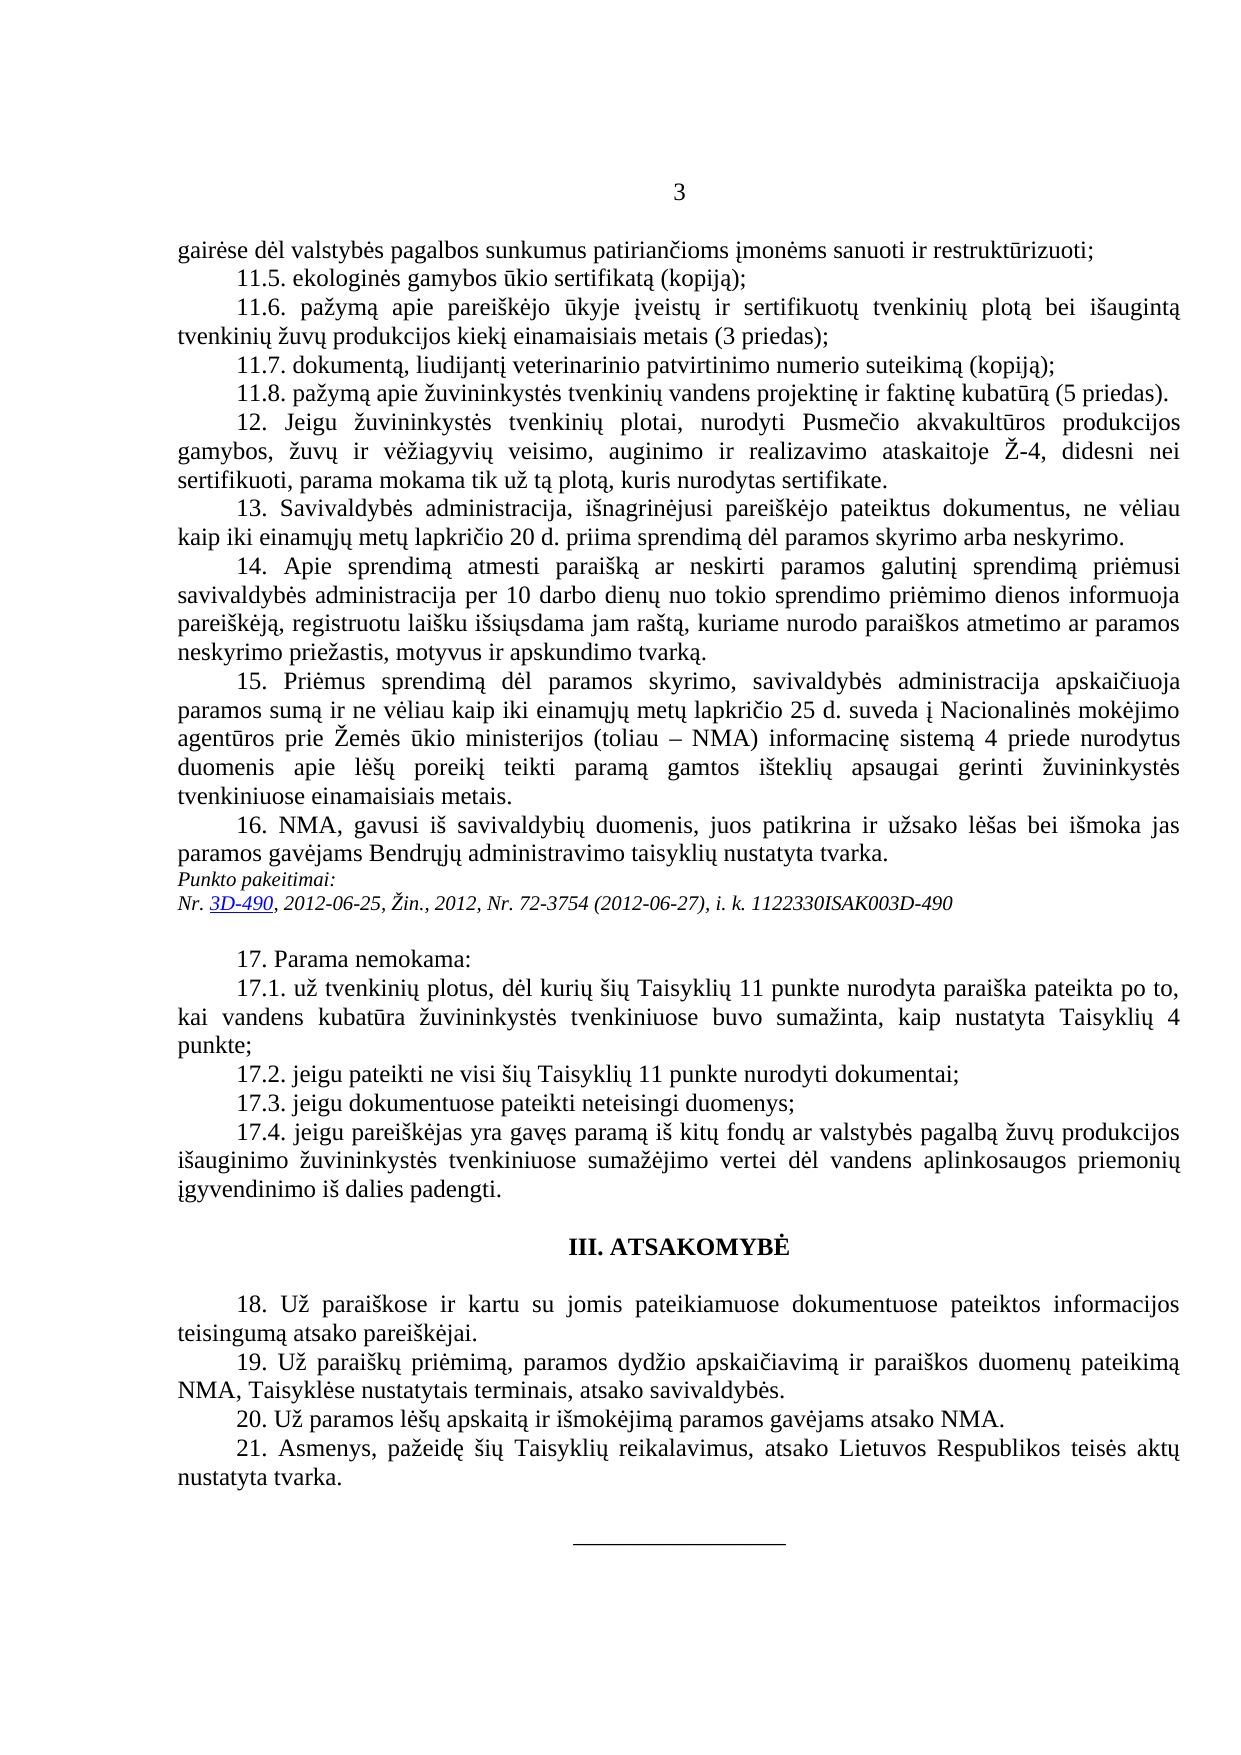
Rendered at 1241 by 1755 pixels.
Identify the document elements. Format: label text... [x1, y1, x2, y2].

text 11.8. pažymą apie žuvininkystės tvenkinių vandens projektinę ir faktinę kubatūrą (5 priedas). [177, 378, 1181, 407]
text 15. Priėmus sprendimą dėl paramos skyrimo, savivaldybės administracija apskaičiuoja paramos sumą ir ne vėliau kaip iki einamųjų metų lapkričio 25 d. suveda į Nacionalinės mokėjimo agentūros prie Žemės ūkio ministerijos (toliau – NMA) informacinę sistemą 4 priede nurodytus duomenis apie lėšų poreikį teikti paramą gamtos išteklių apsaugai gerinti žuvininkystės tvenkiniuose einamaisiais metais. [177, 666, 1181, 810]
text 11.5. ekologinės gamybos ūkio sertifikatą (kopiją); [177, 263, 1181, 292]
text 18. Už paraiškose ir kartu su jomis pateikiamuose dokumentuose pateiktos informacijos teisingumą atsako pareiškėjai. [177, 1289, 1181, 1347]
text 16. NMA, gavusi iš savivaldybių duomenis, juos patikrina ir užsako lėšas bei išmoka jas paramos gavėjams Bendrųjų administravimo taisyklių nustatyta tvarka. [177, 810, 1181, 867]
text 12. Jeigu žuvininkystės tvenkinių plotai, nurodyti Pusmečio akvakultūros produkcijos gamybos, žuvų ir vėžiagyvių veisimo, auginimo ir realizavimo ataskaitoje Ž-4, didesni nei sertifikuoti, parama mokama tik už tą plotą, kuris nurodytas sertifikate. [177, 407, 1181, 493]
text Nr. 3D-490, 2012-06-25, Žin., 2012, Nr. 72-3754 (2012-06-27), i. k. 1122330ISAK003D-490 [177, 891, 1181, 915]
text 14. Apie sprendimą atmesti paraišką ar neskirti paramos galutinį sprendimą priėmusi savivaldybės administracija per 10 darbo dienų nuo tokio sprendimo priėmimo dienos informuoja pareiškėją, registruotu laišku išsiųsdama jam raštą, kuriame nurodo paraiškos atmetimo ar paramos neskyrimo priežastis, motyvus ir apskundimo tvarką. [177, 551, 1181, 666]
text Punkto pakeitimai: [177, 867, 1181, 891]
text _________________ [177, 1519, 1181, 1548]
text 13. Savivaldybės administracija, išnagrinėjusi pareiškėjo pateiktus dokumentus, ne vėliau kaip iki einamųjų metų lapkričio 20 d. priima sprendimą dėl paramos skyrimo arba neskyrimo. [177, 493, 1181, 551]
text 17.3. jeigu dokumentuose pateikti neteisingi duomenys; [177, 1088, 1181, 1117]
text 17. Parama nemokama: [177, 944, 1181, 973]
text 20. Už paramos lėšų apskaitą ir išmokėjimą paramos gavėjams atsako NMA. [177, 1404, 1181, 1433]
text 17.1. už tvenkinių plotus, dėl kurių šių Taisyklių 11 punkte nurodyta paraiška pateikta po to, kai vandens kubatūra žuvininkystės tvenkiniuose buvo sumažinta, kaip nustatyta Taisyklių 4 punkte; [177, 973, 1181, 1059]
text 17.2. jeigu pateikti ne visi šių Taisyklių 11 punkte nurodyti dokumentai; [177, 1059, 1181, 1088]
text III. ATSAKOMYBĖ [177, 1232, 1181, 1260]
text 11.6. pažymą apie pareiškėjo ūkyje įveistų ir sertifikuotų tvenkinių plotą bei išaugintą tvenkinių žuvų produkcijos kiekį einamaisiais metais (3 priedas); [177, 292, 1181, 350]
text gairėse dėl valstybės pagalbos sunkumus patiriančioms įmonėms sanuoti ir restruktūrizuoti; [177, 235, 1181, 263]
text 11.7. dokumentą, liudijantį veterinarinio patvirtinimo numerio suteikimą (kopiją); [177, 350, 1181, 378]
text 21. Asmenys, pažeidę šių Taisyklių reikalavimus, atsako Lietuvos Respublikos teisės aktų nustatyta tvarka. [177, 1433, 1181, 1490]
text 17.4. jeigu pareiškėjas yra gavęs paramą iš kitų fondų ar valstybės pagalbą žuvų produkcijos išauginimo žuvininkystės tvenkiniuose sumažėjimo vertei dėl vandens aplinkosaugos priemonių įgyvendinimo iš dalies padengti. [177, 1117, 1181, 1203]
text 19. Už paraiškų priėmimą, paramos dydžio apskaičiavimą ir paraiškos duomenų pateikimą NMA, Taisyklėse nustatytais terminais, atsako savivaldybės. [177, 1347, 1181, 1404]
